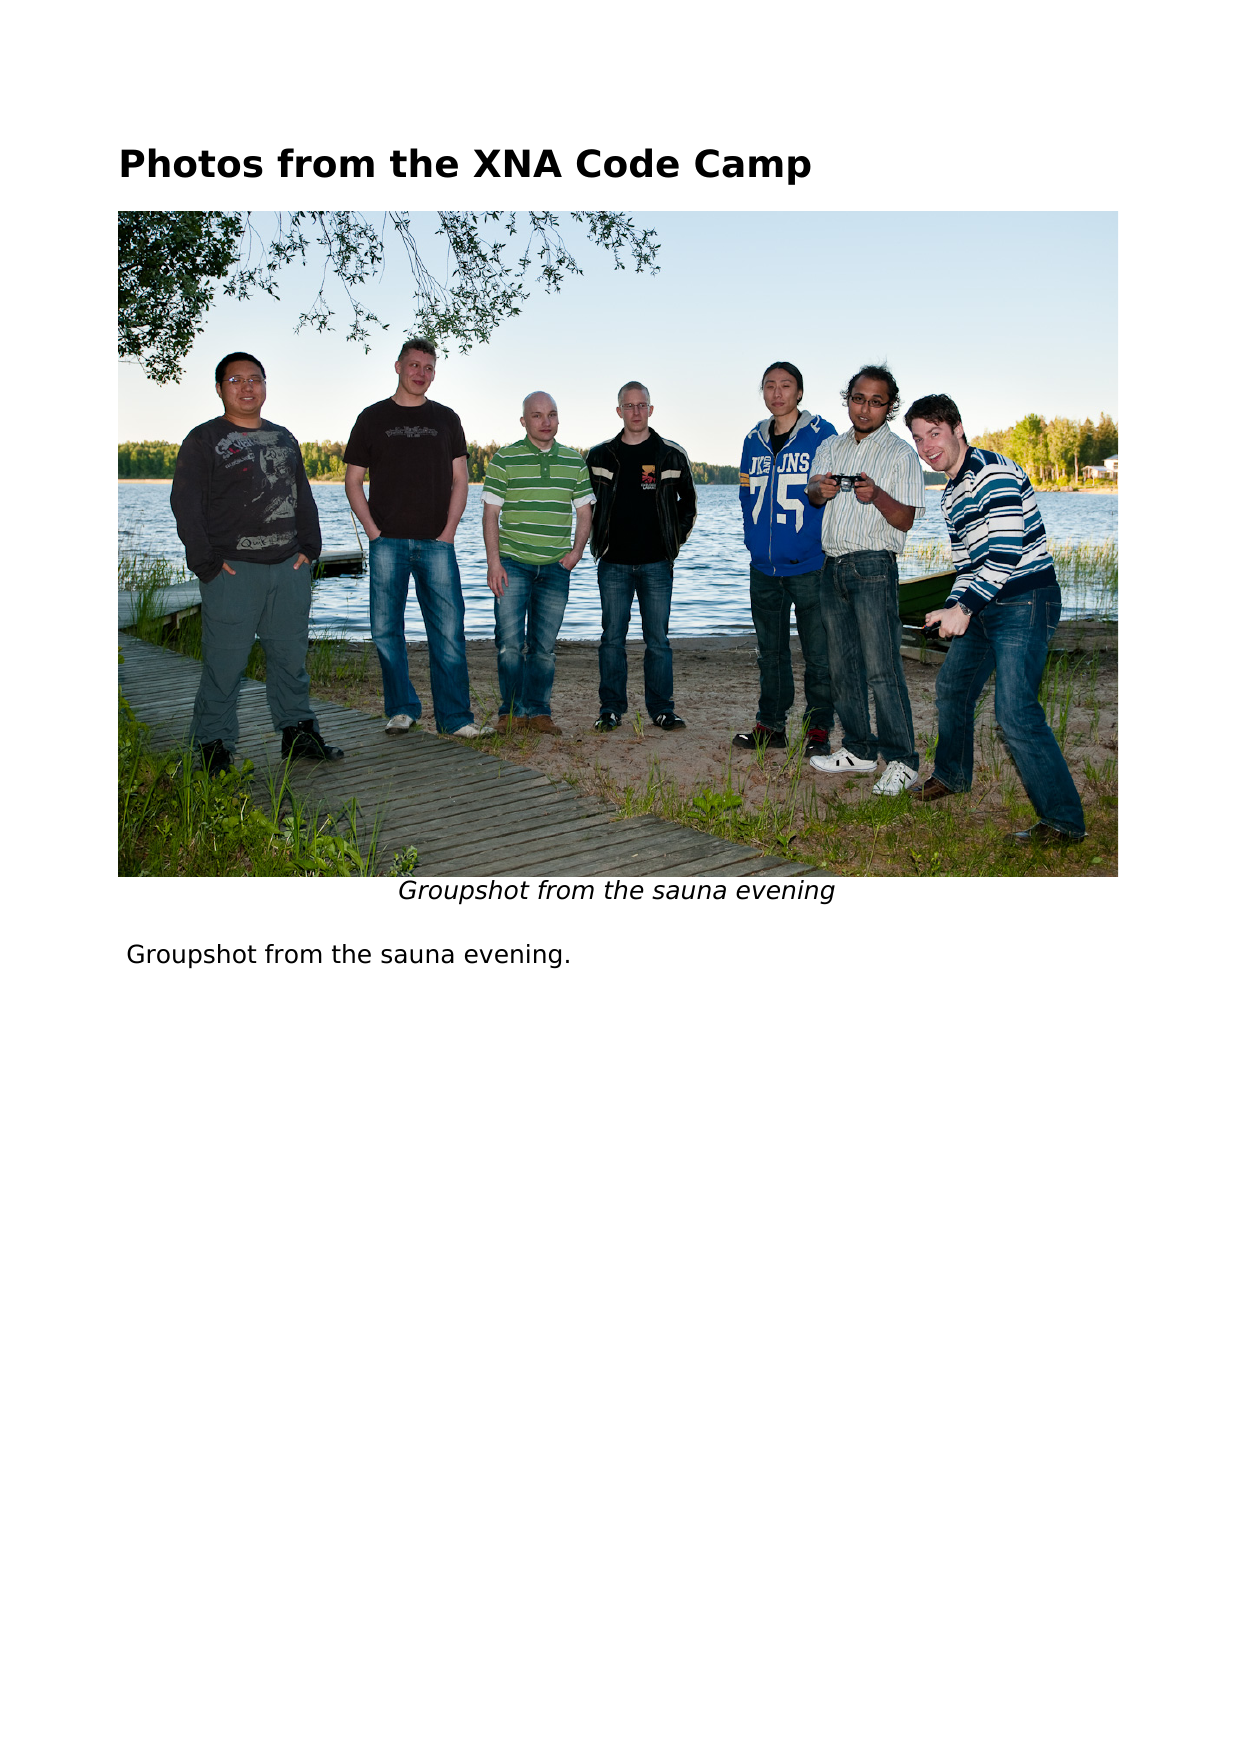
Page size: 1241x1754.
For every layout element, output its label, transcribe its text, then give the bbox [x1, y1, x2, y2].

subtitle Photos from the XNA Code Camp [118, 143, 1122, 187]
text Groupshot from the sauna evening [118, 877, 1118, 905]
text Groupshot from the sauna evening. [118, 199, 1122, 999]
picture [118, 211, 1119, 877]
